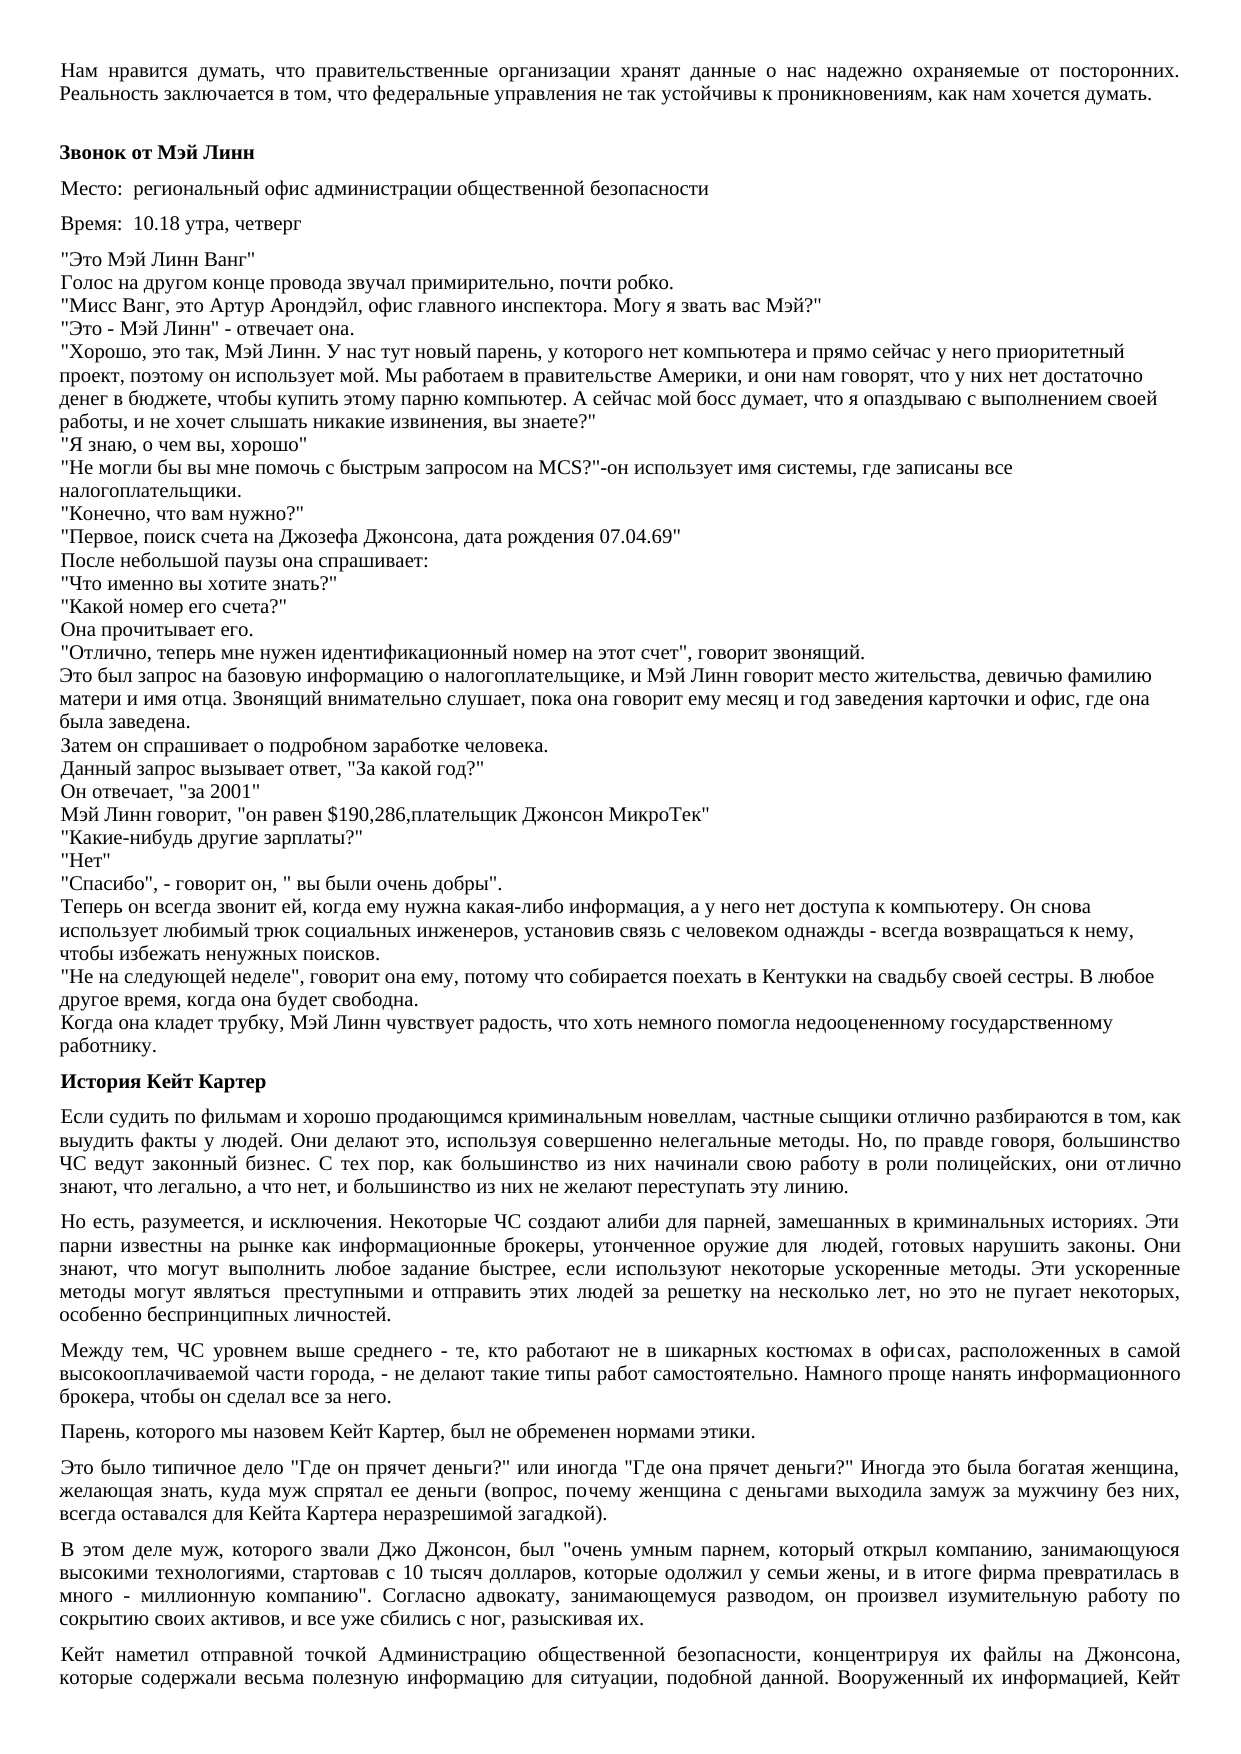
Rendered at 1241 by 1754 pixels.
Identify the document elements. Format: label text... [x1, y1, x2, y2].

text Она прочитывает его. [59, 618, 1181, 641]
text "Не на следующей неделе", говорит она ему, потому что собирается поехать в Кентукки на свадьбу своей сестры. В любое другое время, когда она будет свободна. [59, 965, 1181, 1011]
text Парень, которого мы назовем Кейт Картер, был не обременен нормами этики. [59, 1420, 1181, 1443]
text После небольшой паузы она спрашивает: [59, 548, 1181, 572]
text "Я знаю, о чем вы, хорошо" [59, 433, 1181, 456]
text Теперь он всегда звонит ей, когда ему нужна какая-либо информация, а у него нет доступа к компьютеру. Он снова использует любимый трюк социальных инженеров, установив связь с человеком однажды - всегда возвращаться к нему, чтобы избежать ненужных поисков. [59, 895, 1181, 965]
text Мэй Линн говорит, "он равен $190,286,плательщик Джонсон МикроТек" [59, 803, 1181, 826]
text Звонок от Мэй Линн [59, 118, 1181, 164]
text Если судить по фильмам и хорошо продающимся криминальным новеллам, частные сыщи­ки отлично разбираются в том, как выудить факты у людей. Они делают это, используя со­вершенно нелегальные методы. Но, по правде говоря, большинство ЧС ведут законный биз­нес. С тех пор, как большинство из них начинали свою работу в роли полицейских, они от­лично знают, что легально, а что нет, и большинство из них не желают переступать эту ли­нию. [59, 1105, 1181, 1198]
text "Хорошо, это так, Мэй Линн. У нас тут новый парень, у которого нет компьютера и прямо сейчас у него приоритетный проект, поэтому он использует мой. Мы работаем в правитель­стве Америки, и они нам говорят, что у них нет достаточно денег в бюджете, чтобы купить этому парню компьютер. А сейчас мой босс думает, что я опаздываю с выполнением своей работы, и не хочет слышать никакие извинения, вы знаете?" [59, 340, 1181, 433]
text "Конечно, что вам нужно?" [59, 502, 1181, 525]
text Но есть, разумеется, и исключения. Некоторые ЧС создают алиби для парней, замешанных в криминальных историях. Эти парни известны на рынке как информационные брокеры, утонченное оружие для людей, готовых нарушить законы. Они знают, что могут выполнить любое задание быстрее, если используют некоторые ускоренные методы. Эти ускоренные методы могут являться преступными и отправить этих людей за решетку на несколько лет, но это не пугает некоторых, особенно беспринципных личностей. [59, 1210, 1181, 1326]
text "Что именно вы хотите знать?" [59, 572, 1181, 595]
text "Мисс Ванг, это Артур Арондэйл, офис главного инспектора. Могу я звать вас Мэй?" [59, 294, 1181, 317]
text Время: 10.18 утра, четверг [59, 212, 1181, 235]
text Он отвечает, "за 2001" [59, 780, 1181, 803]
text "Это Мэй Линн Ванг" [59, 248, 1181, 271]
text Нам нравится думать, что правительственные организации хранят данные о нас надежно охраняемые от посторонних. Реальность заключается в том, что федеральные управления не так устойчивы к проникновениям, как нам хочется думать. [59, 59, 1181, 105]
text Когда она кладет трубку, Мэй Линн чувствует радость, что хоть немного помогла недооце­ненному государственному работнику. [59, 1011, 1181, 1057]
text Кейт наметил отправной точкой Администрацию общественной безопасности, концентри­руя их файлы на Джонсона, которые содержали весьма полезную информацию для ситуации, подобной данной. Вооруженный их информацией, Кейт [59, 1643, 1181, 1689]
text "Не могли бы вы мне помочь с быстрым запросом на MCS?"-он использует имя системы, где записаны все налогоплательщики. [59, 456, 1181, 502]
text "Отлично, теперь мне нужен идентификационный номер на этот счет", говорит звонящий. Это был запрос на базовую информацию о налогоплательщике, и Мэй Линн говорит место жительства, девичью фамилию матери и имя отца. Звонящий внимательно слушает, пока она говорит ему месяц и год заведения карточки и офис, где она была заведена. [59, 641, 1181, 733]
text В этом деле муж, которого звали Джо Джонсон, был "очень умным парнем, который открыл компанию, занимающуюся высокими технологиями, стартовав с 10 тысяч долларов, которые одолжил у семьи жены, и в итоге фирма превратилась в много - миллионную компа­нию". Согласно адвокату, занимающемуся разводом, он произвел изумительную работу по сокрытию своих активов, и все уже сбились с ног, разыскивая их. [59, 1538, 1181, 1630]
text Это было типичное дело "Где он прячет деньги?" или иногда "Где она прячет деньги?" Иногда это была богатая женщина, желающая знать, куда муж спрятал ее деньги (вопрос, по­чему женщина с деньгами выходила замуж за мужчину без них, всегда оставался для Кейта Картера неразрешимой загадкой). [59, 1456, 1181, 1525]
text "Какие-нибудь другие зарплаты?" [59, 826, 1181, 849]
text "Первое, поиск счета на Джозефа Джонсона, дата рождения 07.04.69" [59, 525, 1181, 548]
text История Кейт Картер [59, 1070, 1181, 1093]
text "Спасибо", - говорит он, " вы были очень добры". [59, 872, 1181, 895]
text Между тем, ЧС уровнем выше среднего - те, кто работают не в шикарных костюмах в офи­сах, расположенных в самой высокооплачиваемой части города, - не делают такие типы ра­бот самостоятельно. Намного проще нанять информационного брокера, чтобы он сделал все за него. [59, 1338, 1181, 1408]
text "Какой номер его счета?" [59, 595, 1181, 618]
text Данный запрос вызывает ответ, "За какой год?" [59, 757, 1181, 780]
text "Это - Мэй Линн" - отвечает она. [59, 317, 1181, 340]
text Затем он спрашивает о подробном заработке человека. [59, 733, 1181, 757]
text Голос на другом конце провода звучал примирительно, почти робко. [59, 271, 1181, 294]
text "Нет" [59, 849, 1181, 872]
text Место: региональный офис администрации общественной безопасности [59, 177, 1181, 200]
